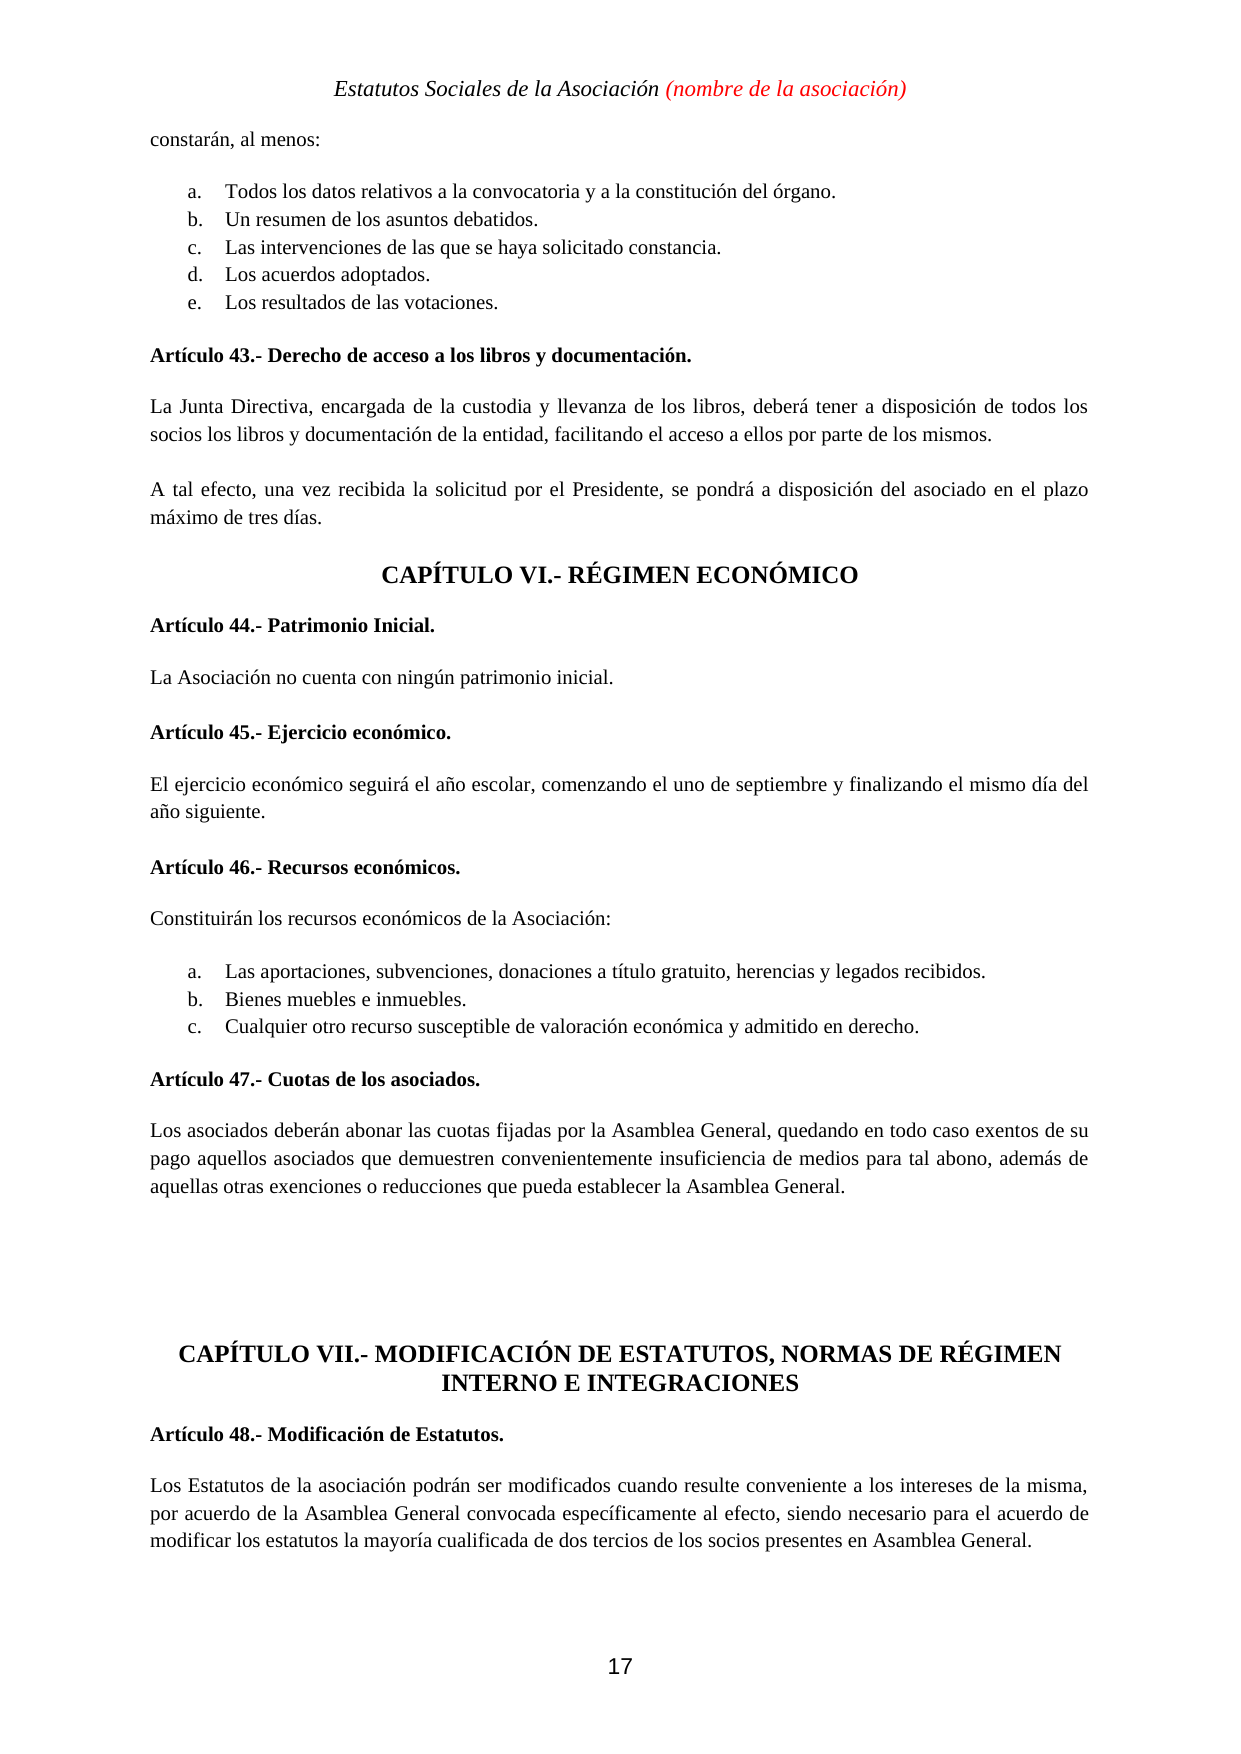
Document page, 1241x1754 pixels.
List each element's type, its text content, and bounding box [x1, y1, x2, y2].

subtitle Artículo 46.- Recursos económicos. [150, 855, 1090, 879]
subtitle Artículo 47.- Cuotas de los asociados. [150, 1067, 1090, 1091]
subtitle Artículo 44.- Patrimonio Inicial. [150, 613, 1090, 637]
list Las intervenciones de las que se haya solicitado constancia. [187, 235, 1090, 259]
list Cualquier otro recurso susceptible de valoración económica y admitido en derecho. [187, 1014, 1090, 1038]
subtitle CAPÍTULO VII.- MODIFICACIÓN DE ESTATUTOS, NORMAS DE RÉGIMEN INTERNO E INTEGRACIONES [150, 1339, 1090, 1397]
subtitle CAPÍTULO VI.- RÉGIMEN ECONÓMICO [150, 560, 1090, 588]
text Los Estatutos de la asociación podrán ser modificados cuando resulte conveniente a los intereses de la misma, por acuerdo de la Asamblea General convocada específicamente al efecto, siendo necesario para el acuerdo de modificar los estatutos la mayoría cualificada de dos tercios de los socios presentes en Asamblea General. [150, 1473, 1090, 1552]
list Los acuerdos adoptados. [187, 262, 1090, 286]
list Los resultados de las votaciones. [187, 290, 1090, 314]
text La Asociación no cuenta con ningún patrimonio inicial. [150, 665, 1090, 689]
subtitle Artículo 43.- Derecho de acceso a los libros y documentación. [150, 342, 1090, 367]
list Bienes muebles e inmuebles. [187, 987, 1090, 1011]
text Los asociados deberán abonar las cuotas fijadas por la Asamblea General, quedando en todo caso exentos de su pago aquellos asociados que demuestren convenientemente insuficiencia de medios para tal abono, además de aquellas otras exenciones o reducciones que pueda establecer la Asamblea General. [150, 1118, 1090, 1198]
subtitle Artículo 48.- Modificación de Estatutos. [150, 1422, 1090, 1446]
list Las aportaciones, subvenciones, donaciones a título gratuito, herencias y legados recibidos. [187, 959, 1090, 983]
subtitle Artículo 45.- Ejercicio económico. [150, 720, 1090, 744]
text A tal efecto, una vez recibida la solicitud por el Presidente, se pondrá a disposición del asociado en el plazo máximo de tres días. [150, 477, 1090, 529]
text El ejercicio económico seguirá el año escolar, comenzando el uno de septiembre y finalizando el mismo día del año siguiente. [150, 772, 1090, 823]
text La Junta Directiva, encargada de la custodia y llevanza de los libros, deberá tener a disposición de todos los socios los libros y documentación de la entidad, facilitando el acceso a ellos por parte de los mismos. [150, 394, 1090, 446]
text Constituirán los recursos económicos de la Asociación: [150, 906, 1090, 930]
list Todos los datos relativos a la convocatoria y a la constitución del órgano. [187, 179, 1090, 203]
list Un resumen de los asuntos debatidos. [187, 207, 1090, 231]
text constarán, al menos: [150, 127, 1090, 151]
